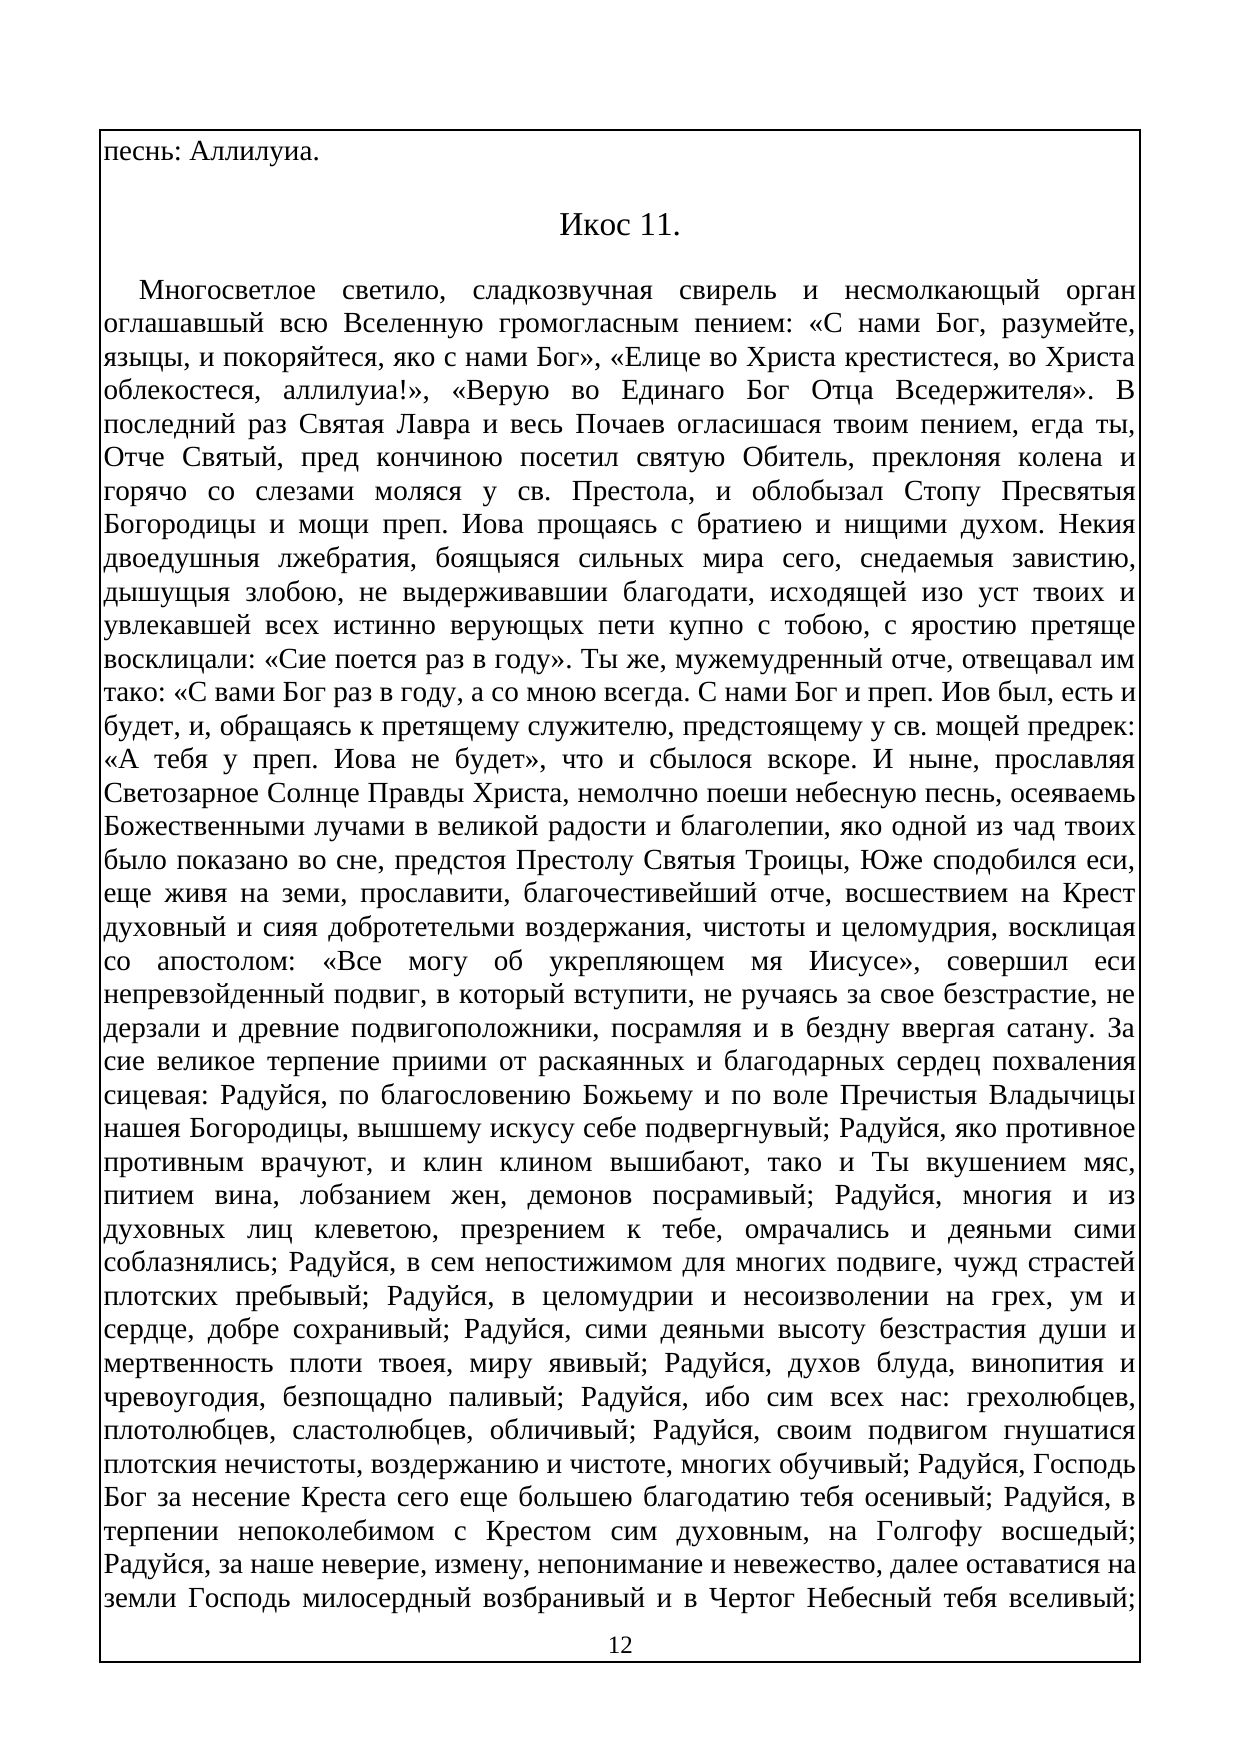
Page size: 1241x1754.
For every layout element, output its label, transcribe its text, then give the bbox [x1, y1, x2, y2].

subtitle Икос 11. [103, 204, 1137, 242]
text Многосветлое светило, сладкозвучная свирель и несмолкающый орган оглашавшый всю Вселенную громогласным пением: «С нами Бог, разумейте, языцы, и покоряйтеся, яко с нами Бог», «Елице во Христа крестистеся, во Христа облекостеся, аллилуиа!», «Верую во Единаго Бог Отца Вседержителя». В последний раз Святая Лавра и весь Почаев огласишася твоим пением, егда ты, Отче Святый, пред кончиною посетил святую Обитель, преклоняя колена и горячо со слезами моляся у св. Престола, и облобызал Стопу Пресвятыя Богородицы и мощи преп. Иова прощаясь с братиею и нищими духом. Некия двоедушныя лжебратия, боящыяся сильных мира сего, снедаемыя завистию, дышущыя злобою, не выдерживавшии благодати, исходящей изо уст твоих и увлекавшей всех истинно верующых пети купно с тобою, с яростию претяще восклицали: «Сие поется раз в году». Ты же, мужемудренный отче, отвещавал им тако: «С вами Бог раз в году, а со мною всегда. С нами Бог и преп. Иов был, есть и будет, и, обращаясь к претящему служителю, предстоящему у св. мощей предрек: «А тебя у преп. Иова не будет», что и сбылося вскоре. И ныне, прославляя Светозарное Солнце Правды Христа, немолчно поеши небесную песнь, осеяваемь Божественными лучами в великой радости и благолепии, яко одной из чад твоих было показано во сне, предстоя Престолу Святыя Троицы, Юже сподобился еси, еще живя на земи, прославити, благочестивейший отче, восшествием на Крест духовный и сияя добротетельми воздержания, чистоты и целомудрия, восклицая со апостолом: «Все могу об укрепляющем мя Иисусе», совершил еси непревзойденный подвиг, в который вступити, не ручаясь за свое безстрастие, не дерзали и древние подвигоположники, посрамляя и в бездну ввергая сатану. За сие великое терпение приими от раскаянных и благодарных сердец похваления сицевая: Радуйся, по благословению Божьему и по воле Пречистыя Владычицы нашея Богородицы, вышшему искусу себе подвергнувый; Радуйся, яко противное противным врачуют, и клин клином вышибают, тако и Ты вкушением мяс, питием вина, лобзанием жен, демонов посрамивый; Радуйся, многия и из духовных лиц клеветою, презрением к тебе, омрачались и деяньми сими соблазнялись; Радуйся, в сем непостижимом для многих подвиге, чужд страстей плотских пребывый; Радуйся, в целомудрии и несоизволении на грех, ум и сердце, добре сохранивый; Радуйся, сими деяньми высоту безстрастия души и мертвенность плоти твоея, миру явивый; Радуйся, духов блуда, винопития и чревоугодия, безпощадно паливый; Радуйся, ибо сим всех нас: грехолюбцев, плотолюбцев, сластолюбцев, обличивый; Радуйся, своим подвигом гнушатися плотския нечистоты, воздержанию и чистоте, многих обучивый; Радуйся, Господь Бог за несение Креста сего еще большею благодатию тебя осенивый; Радуйся, в терпении непоколебимом с Крестом сим духовным, на Голгофу восшедый; Радуйся, за наше неверие, измену, непонимание и невежество, далее оставатися на земли Господь милосердный возбранивый и в Чертог Небесный тебя вселивый; [103, 272, 1137, 1613]
text песнь: Аллилуиа. [103, 133, 1137, 166]
